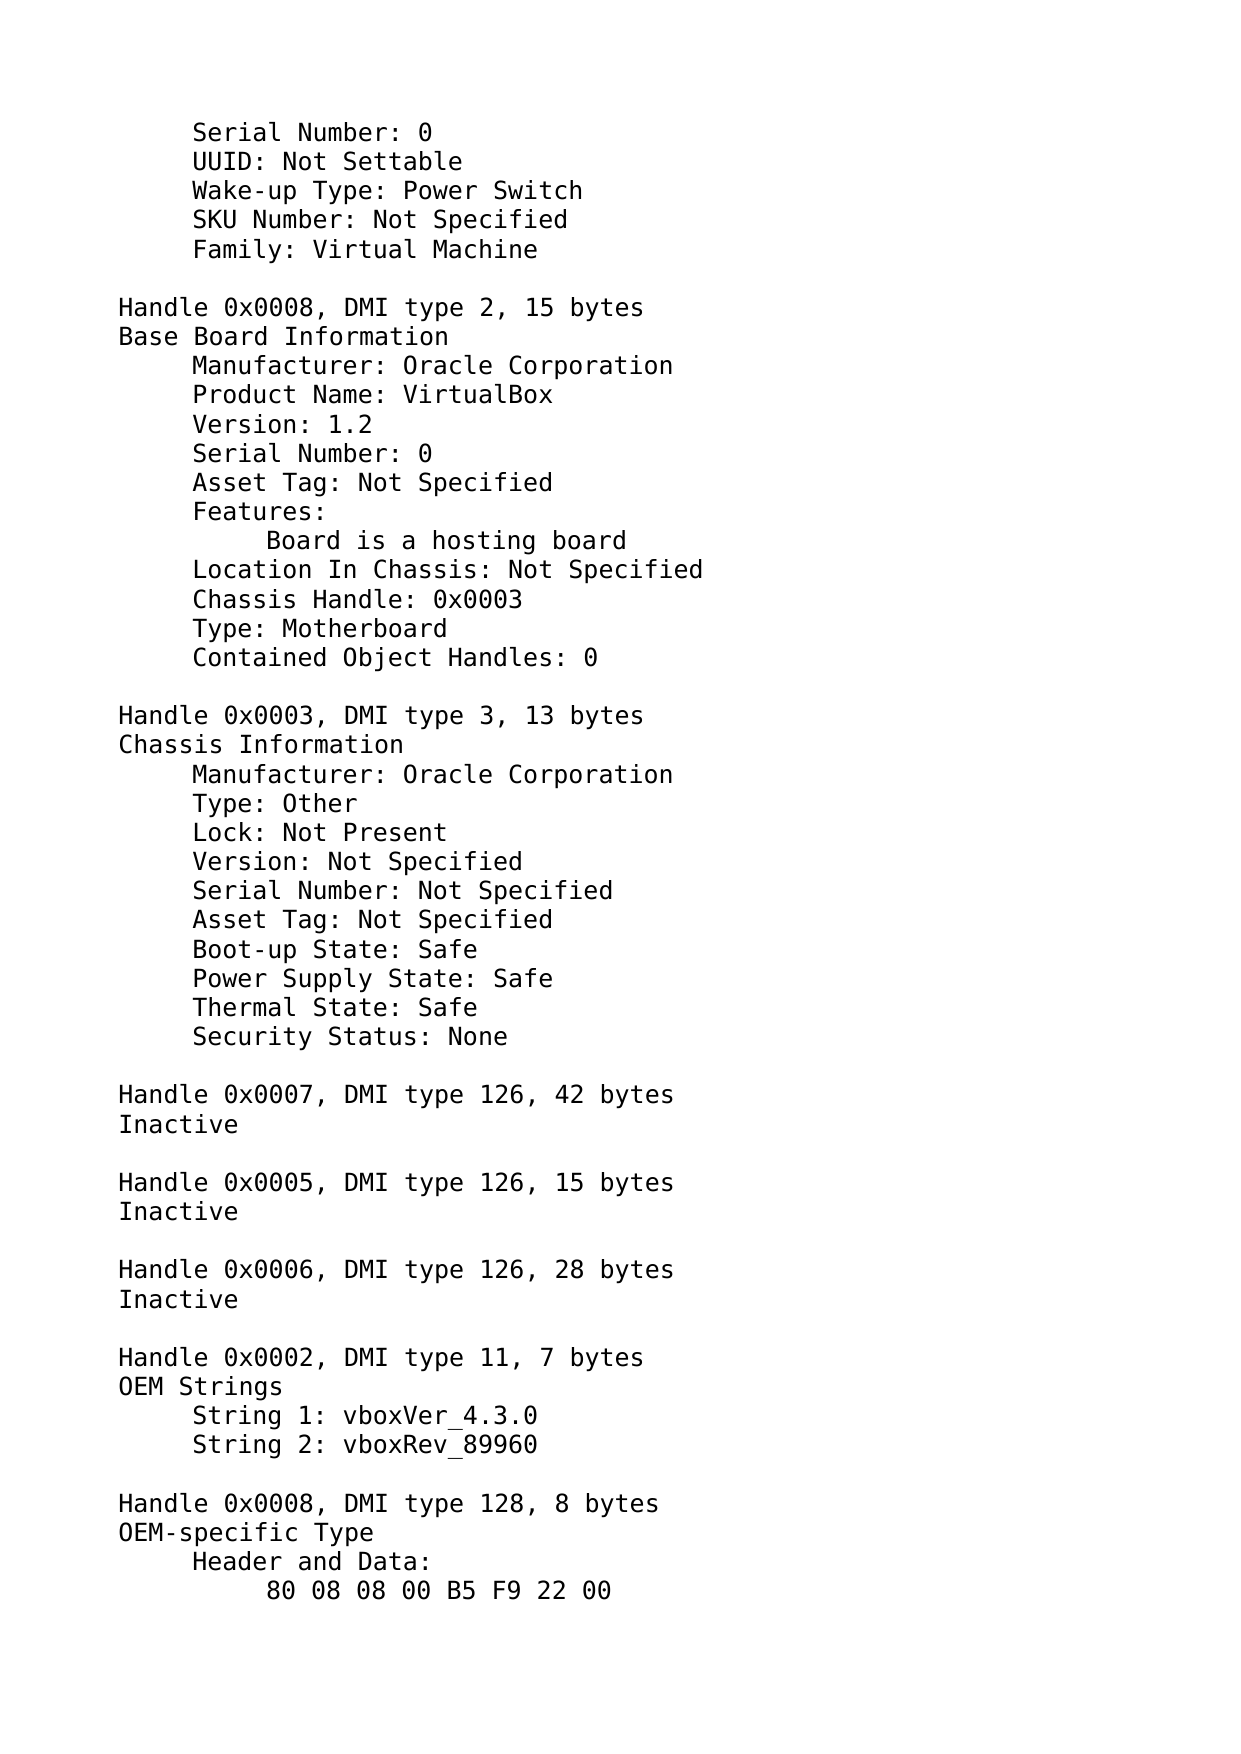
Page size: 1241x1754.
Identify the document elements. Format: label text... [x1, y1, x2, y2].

text Serial Number: 0 UUID: Not Settable Wake-up Type: Power Switch SKU Number: Not Specified Family: Virtual Machine Handle 0x0008, DMI type 2, 15 bytes Base Board Information Manufacturer: Oracle Corporation Product Name: VirtualBox Version: 1.2 Serial Number: 0 Asset Tag: Not Specified Features: Board is a hosting board Location In Chassis: Not Specified Chassis Handle: 0x0003 Type: Motherboard Contained Object Handles: 0 Handle 0x0003, DMI type 3, 13 bytes Chassis Information Manufacturer: Oracle Corporation Type: Other Lock: Not Present Version: Not Specified Serial Number: Not Specified Asset Tag: Not Specified Boot-up State: Safe Power Supply State: Safe Thermal State: Safe Security Status: None Handle 0x0007, DMI type 126, 42 bytes Inactive Handle 0x0005, DMI type 126, 15 bytes Inactive Handle 0x0006, DMI type 126, 28 bytes Inactive Handle 0x0002, DMI type 11, 7 bytes OEM Strings String 1: vboxVer_4.3.0 String 2: vboxRev_89960 Handle 0x0008, DMI type 128, 8 bytes OEM-specific Type Header and Data: 80 08 08 00 B5 F9 22 00 [118, 118, 1122, 1635]
